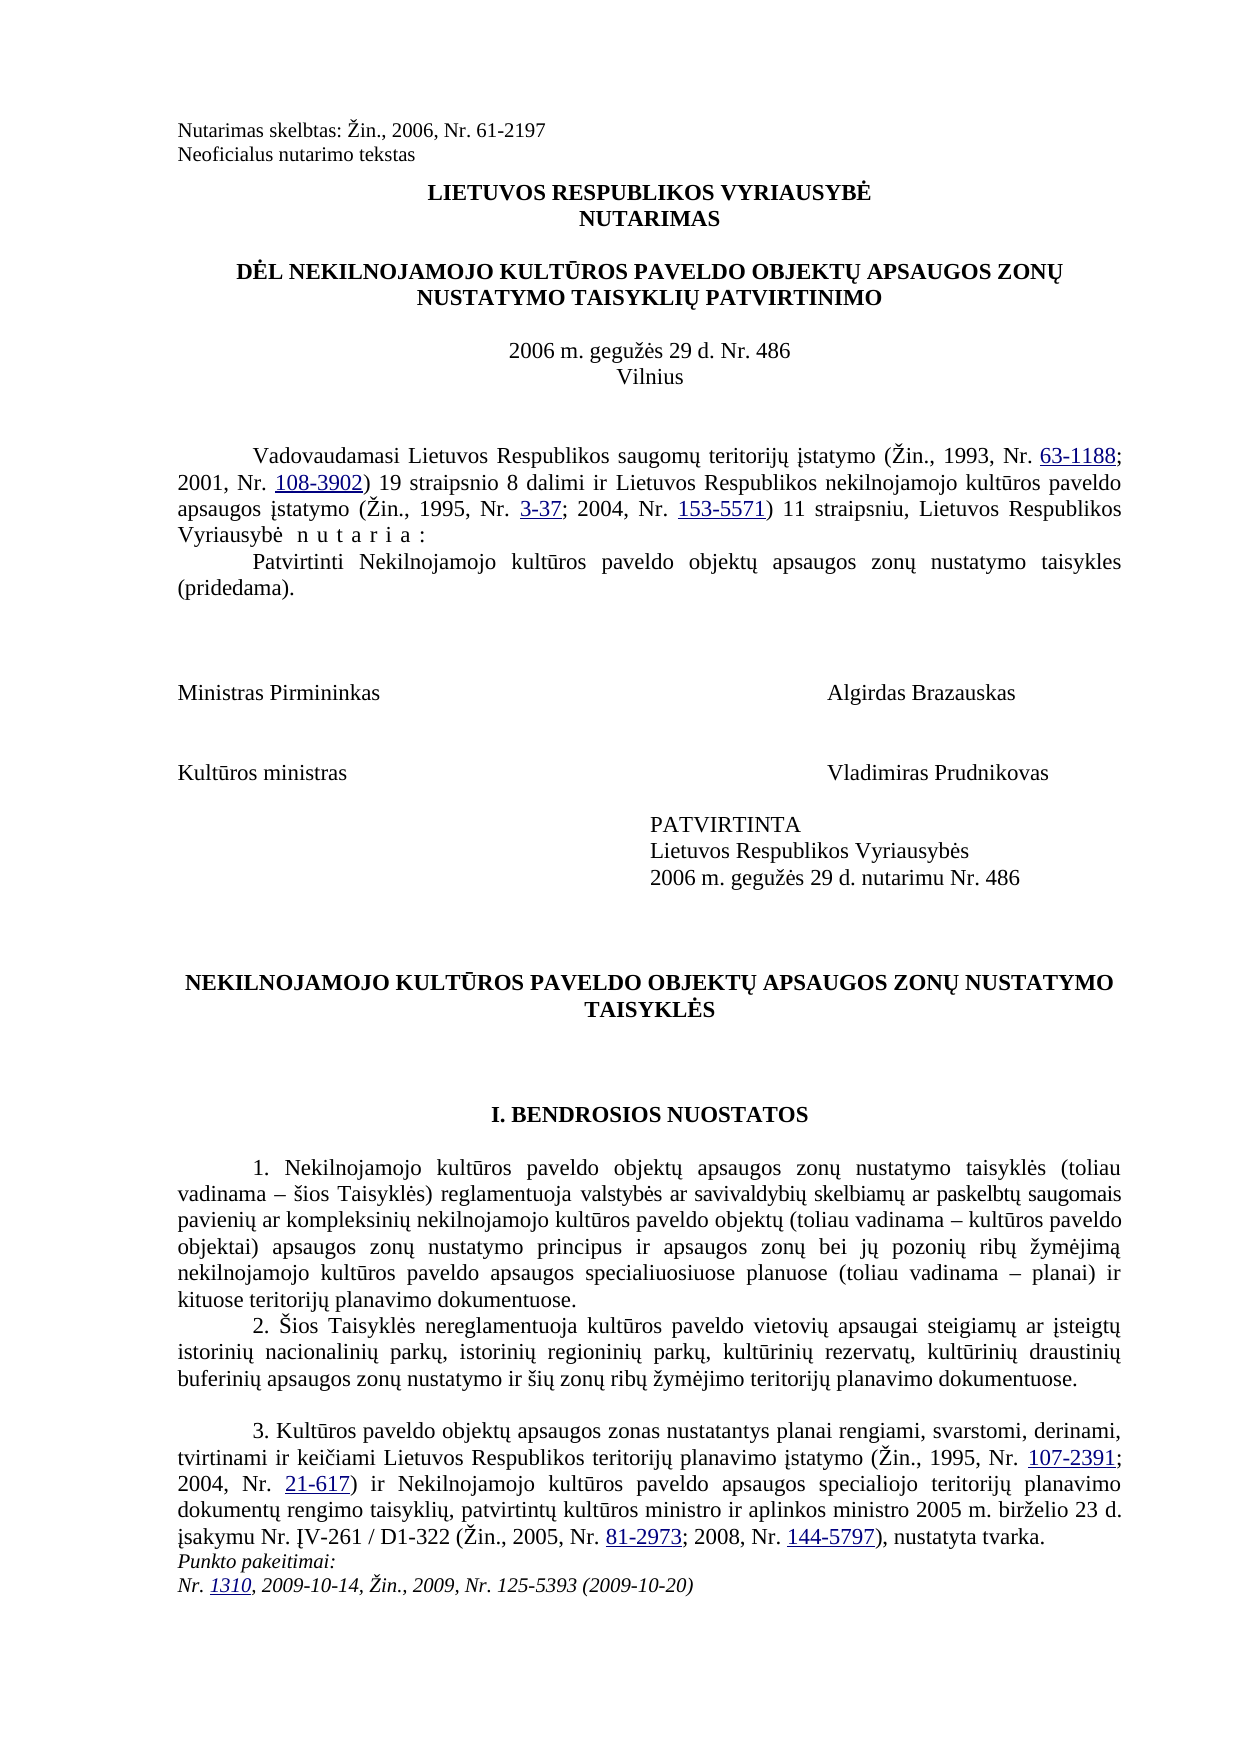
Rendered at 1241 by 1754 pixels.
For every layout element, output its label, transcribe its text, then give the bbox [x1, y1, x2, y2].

text Nutarimas skelbtas: Žin., 2006, Nr. 61-2197 [177, 118, 1122, 142]
text Lietuvos Respublikos Vyriausybės 2006 m. gegužės 29 d. nutarimu Nr. 486 [650, 838, 1122, 890]
text Ministras Pirmininkas Algirdas Brazauskas [177, 679, 1122, 706]
text Neoficialus nutarimo tekstas [177, 142, 1122, 166]
text Patvirtinta [650, 811, 1122, 838]
text 1. Nekilnojamojo kultūros paveldo objektų apsaugos zonų nustatymo taisyklės (toliau vadinama – šios Taisyklės) reglamentuoja valstybės ar savivaldybių skelbiamų ar paskelbtų saugomais pavienių ar kompleksinių nekilnojamojo kultūros paveldo objektų (toliau vadinama – kultūros paveldo objektai) apsaugos zonų nustatymo principus ir apsaugos zonų bei jų pozonių ribų žymėjimą nekilnojamojo kultūros paveldo apsaugos specialiuosiuose planuose (toliau vadinama – planai) ir kituose teritorijų planavimo dokumentuose. [177, 1154, 1122, 1312]
text 3. Kultūros paveldo objektų apsaugos zonas nustatantys planai rengiami, svarstomi, derinami, tvirtinami ir keičiami Lietuvos Respublikos teritorijų planavimo įstatymo (Žin., 1995, Nr. 107-2391; 2004, Nr. 21-617) ir Nekilnojamojo kultūros paveldo apsaugos specialiojo teritorijų planavimo dokumentų rengimo taisyklių, patvirtintų kultūros ministro ir aplinkos ministro 2005 m. birželio 23 d. įsakymu Nr. ĮV-261 / D1-322 (Žin., 2005, Nr. 81-2973; 2008, Nr. 144-5797), nustatyta tvarka. [177, 1417, 1122, 1549]
text Vadovaudamasi Lietuvos Respublikos saugomų teritorijų įstatymo (Žin., 1993, Nr. 63-1188; 2001, Nr. 108-3902) 19 straipsnio 8 dalimi ir Lietuvos Respublikos nekilnojamojo kultūros paveldo apsaugos įstatymo (Žin., 1995, Nr. 3-37; 2004, Nr. 153-5571) 11 straipsniu, Lietuvos Respublikos Vyriausybė nutaria: [177, 442, 1122, 548]
text I. BENDROSIOS NUOSTATOS [177, 1101, 1122, 1127]
text nekilnojamojo kultūros paveldo objektų apsaugos zonų nustatymo taisyklės [177, 969, 1122, 1022]
text NUTARIMAS [177, 205, 1122, 231]
text 2006 m. gegužės 29 d. Nr. 486 [177, 337, 1122, 363]
subtitle Lietuvos Respublikos Vyriausybė [177, 179, 1122, 205]
text Patvirtinti Nekilnojamojo kultūros paveldo objektų apsaugos zonų nustatymo taisykles (pridedama). [177, 548, 1122, 600]
text 2. Šios Taisyklės nereglamentuoja kultūros paveldo vietovių apsaugai steigiamų ar įsteigtų istorinių nacionalinių parkų, istorinių regioninių parkų, kultūrinių rezervatų, kultūrinių draustinių buferinių apsaugos zonų nustatymo ir šių zonų ribų žymėjimo teritorijų planavimo dokumentuose. [177, 1312, 1122, 1391]
subtitle DĖL nekilnojamojo kultūros paveldo objektų apsaugos zonų nustatymo taisyklių patvirtinimo [177, 258, 1122, 311]
text Kultūros ministras Vladimiras Prudnikovas [177, 758, 1122, 785]
text Nr. 1310, 2009-10-14, Žin., 2009, Nr. 125-5393 (2009-10-20) [177, 1573, 1122, 1597]
text Vilnius [177, 363, 1122, 389]
text Punkto pakeitimai: [177, 1549, 1122, 1573]
